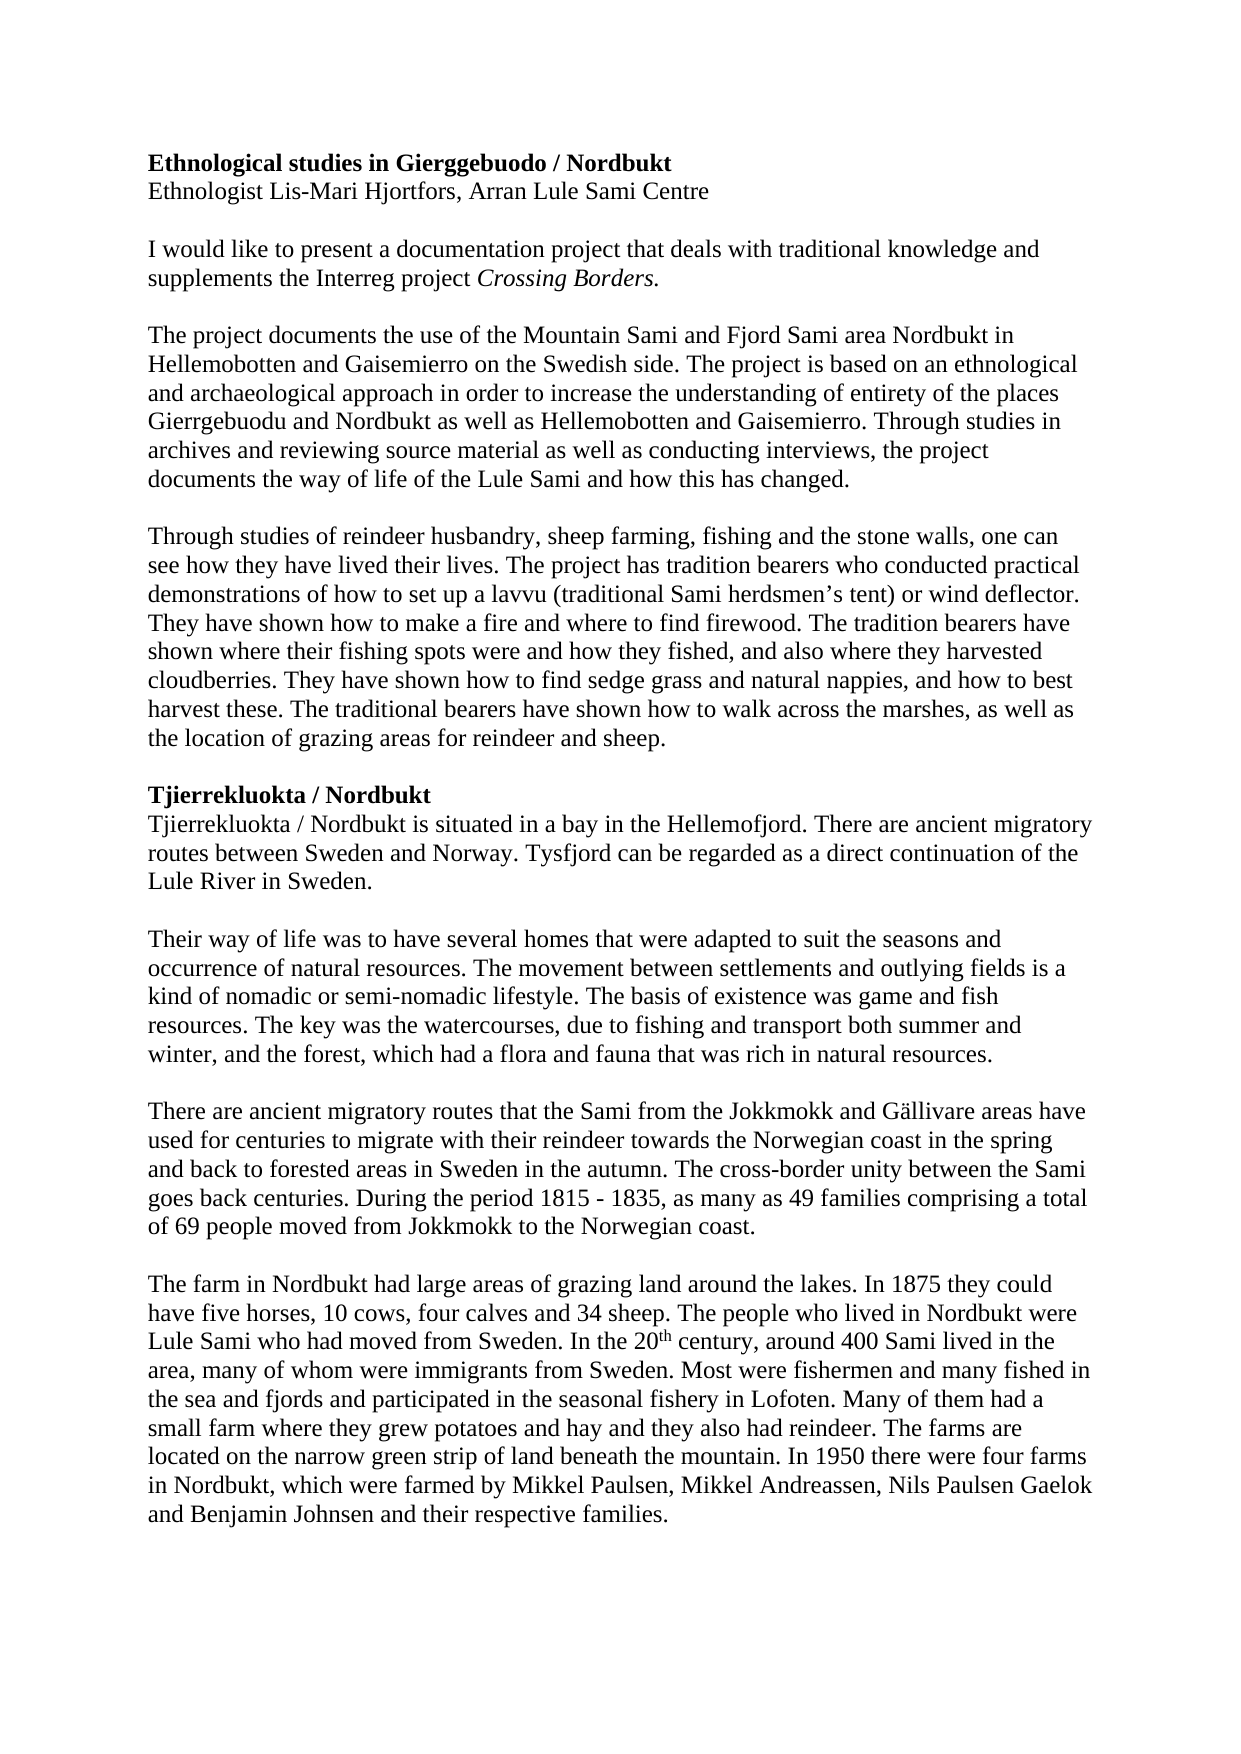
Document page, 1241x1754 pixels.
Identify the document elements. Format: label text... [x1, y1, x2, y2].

text Ethnologist Lis-Mari Hjortfors, Arran Lule Sami Centre [148, 176, 1093, 205]
text There are ancient migratory routes that the Sami from the Jokkmokk and Gällivare areas have used for centuries to migrate with their reindeer towards the Norwegian coast in the spring and back to forested areas in Sweden in the autumn. The cross-border unity between the Sami goes back centuries. During the period 1815 - 1835, as many as 49 families comprising a total of 69 people moved from Jokkmokk to the Norwegian coast. [148, 1096, 1093, 1240]
text Their way of life was to have several homes that were adapted to suit the seasons and occurrence of natural resources. The movement between settlements and outlying fields is a kind of nomadic or semi-nomadic lifestyle. The basis of existence was game and fish resources. The key was the watercourses, due to fishing and transport both summer and winter, and the forest, which had a flora and fauna that was rich in natural resources. [148, 924, 1093, 1068]
text Through studies of reindeer husbandry, sheep farming, fishing and the stone walls, one can see how they have lived their lives. The project has tradition bearers who conducted practical demonstrations of how to set up a lavvu (traditional Sami herdsmen’s tent) or wind deflector. They have shown how to make a fire and where to find firewood. The tradition bearers have shown where their fishing spots were and how they fished, and also where they harvested cloudberries. They have shown how to find sedge grass and natural nappies, and how to best harvest these. The traditional bearers have shown how to walk across the marshes, as well as the location of grazing areas for reindeer and sheep. [148, 521, 1093, 751]
text Ethnological studies in Gierggebuodo / Nordbukt [148, 148, 1093, 176]
text I would like to present a documentation project that deals with traditional knowledge and supplements the Interreg project Crossing Borders. [148, 234, 1093, 291]
text The farm in Nordbukt had large areas of grazing land around the lakes. In 1875 they could have five horses, 10 cows, four calves and 34 sheep. The people who lived in Nordbukt were Lule Sami who had moved from Sweden. In the 20th century, around 400 Sami lived in the area, many of whom were immigrants from Sweden. Most were fishermen and many fished in the sea and fjords and participated in the seasonal fishery in Lofoten. Many of them had a small farm where they grew potatoes and hay and they also had reindeer. The farms are located on the narrow green strip of land beneath the mountain. In 1950 there were four farms in Nordbukt, which were farmed by Mikkel Paulsen, Mikkel Andreassen, Nils Paulsen Gaelok and Benjamin Johnsen and their respective families. [148, 1269, 1093, 1528]
text Tjierrekluokta / Nordbukt Tjierrekluokta / Nordbukt is situated in a bay in the Hellemofjord. There are ancient migratory routes between Sweden and Norway. Tysfjord can be regarded as a direct continuation of the Lule River in Sweden. [148, 751, 1093, 895]
text The project documents the use of the Mountain Sami and Fjord Sami area Nordbukt in Hellemobotten and Gaisemierro on the Swedish side. The project is based on an ethnological and archaeological approach in order to increase the understanding of entirety of the places Gierrgebuodu and Nordbukt as well as Hellemobotten and Gaisemierro. Through studies in archives and reviewing source material as well as conducting interviews, the project documents the way of life of the Lule Sami and how this has changed. [148, 320, 1093, 493]
